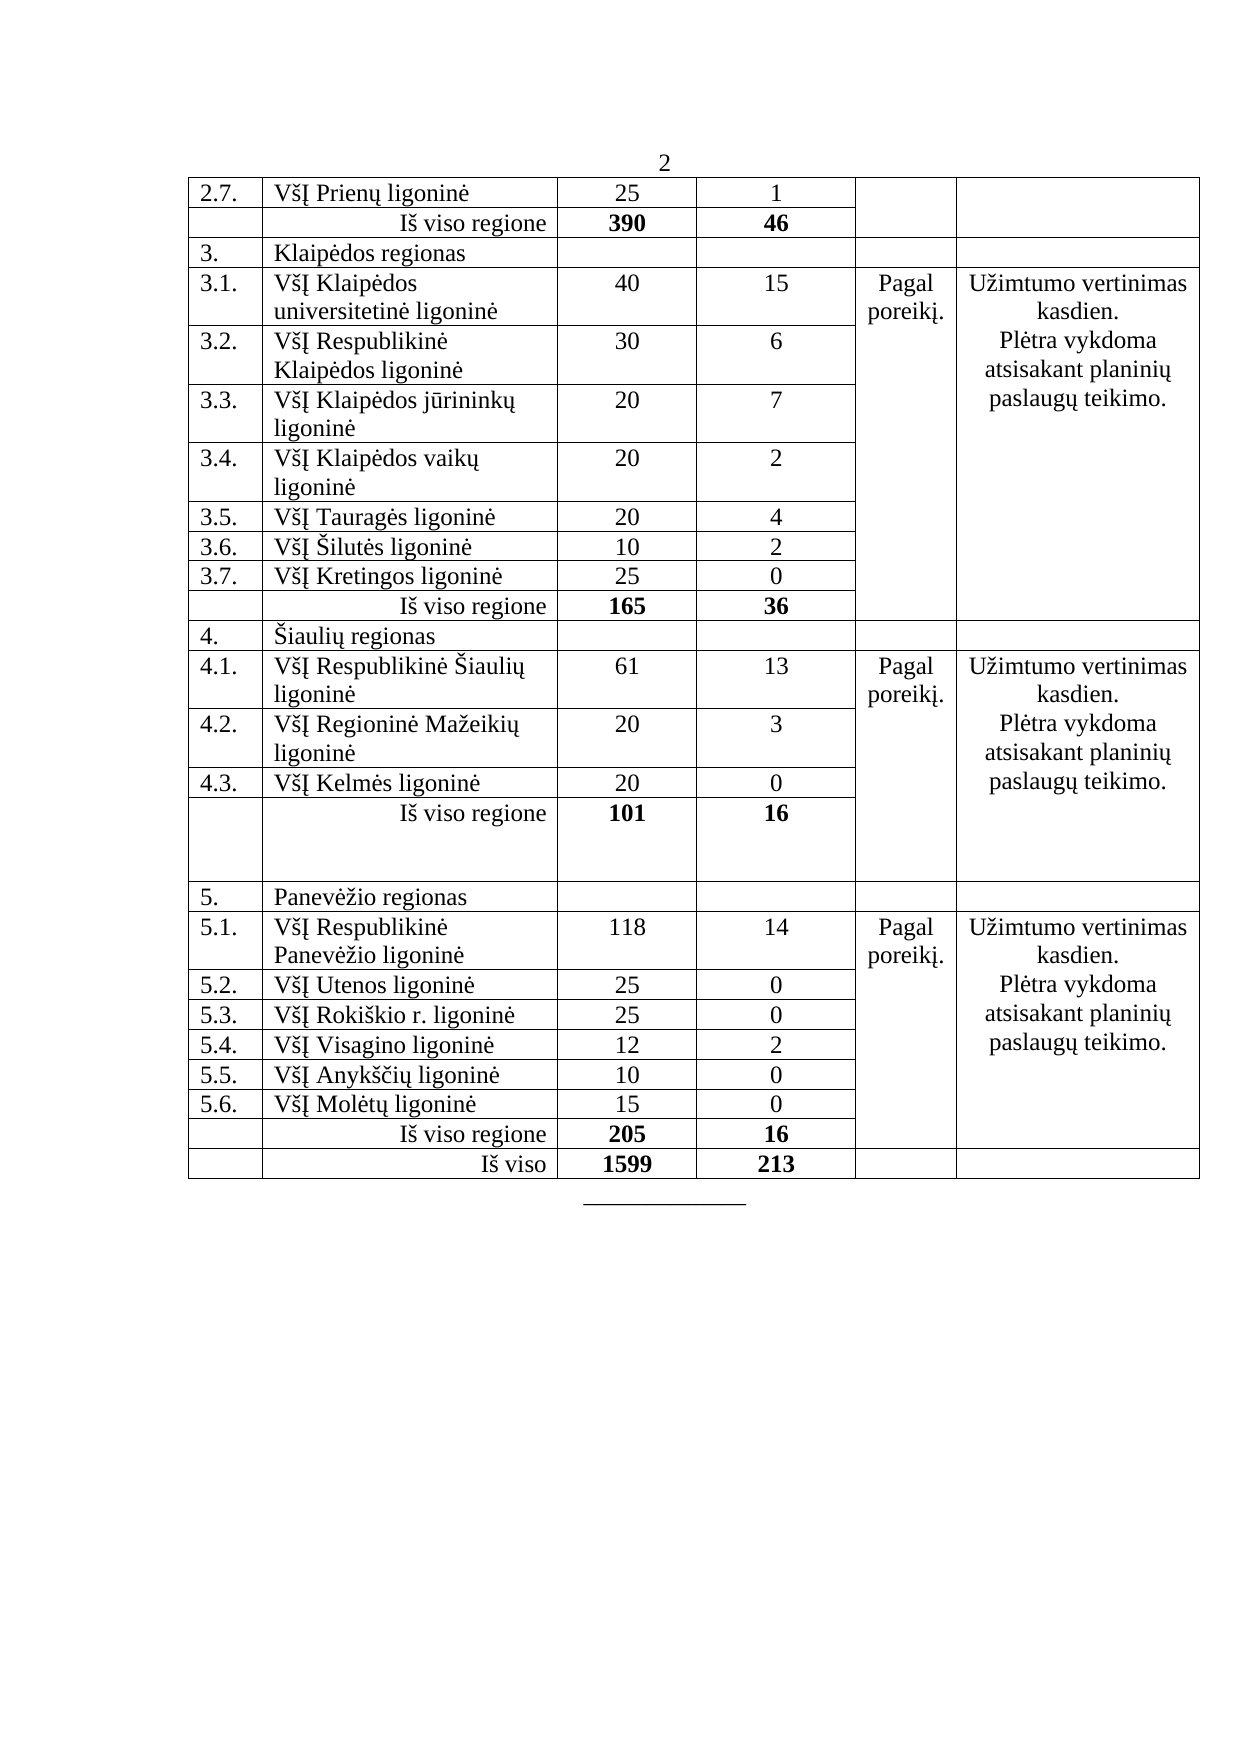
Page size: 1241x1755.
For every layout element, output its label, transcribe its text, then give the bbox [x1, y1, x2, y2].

table_cell Užimtumo vertinimas kasdien. Plėtra vykdoma atsisakant planinių paslaugų teikimo. [957, 651, 1199, 881]
table_cell 0 [697, 768, 855, 797]
table_cell Iš viso regione [263, 798, 557, 881]
table_cell 6 [697, 326, 855, 384]
table_cell [558, 238, 696, 267]
table_cell 5.3. [189, 1000, 262, 1029]
table_cell 5.2. [189, 970, 262, 999]
table_cell 3.3. [189, 385, 262, 442]
table_cell 1 [697, 178, 855, 207]
table_cell 1599 [558, 1149, 696, 1178]
table_cell VšĮ Visagino ligoninė [263, 1030, 557, 1059]
table_cell 36 [697, 591, 855, 620]
table_cell 101 [558, 798, 696, 881]
table_cell [189, 1149, 262, 1178]
table_cell Pagal poreikį. [856, 268, 956, 620]
table_cell VšĮ Rokiškio r. ligoninė [263, 1000, 557, 1029]
table_cell [957, 238, 1199, 267]
table_cell 3.2. [189, 326, 262, 384]
table_cell 118 [558, 912, 696, 969]
table_cell 15 [558, 1090, 696, 1118]
table_cell 205 [558, 1119, 696, 1148]
table_cell VšĮ Respublikinė Šiaulių ligoninė [263, 651, 557, 708]
table_cell [558, 621, 696, 650]
table_cell [856, 178, 956, 237]
table_cell VšĮ Respublikinė Panevėžio ligoninė [263, 912, 557, 969]
table_cell [957, 882, 1199, 911]
table_cell [189, 798, 262, 881]
table_cell 2 [697, 443, 855, 501]
table_cell VšĮ Anykščių ligoninė [263, 1060, 557, 1088]
table_cell 12 [558, 1030, 696, 1059]
table_cell 20 [558, 385, 696, 442]
table_cell 3. [189, 238, 262, 267]
table_cell 2 [697, 1030, 855, 1059]
table_cell 3.4. [189, 443, 262, 501]
table_cell 3.5. [189, 502, 262, 531]
table_cell 390 [558, 208, 696, 237]
table_cell 16 [697, 798, 855, 881]
table_cell 3.6. [189, 532, 262, 560]
table_cell 20 [558, 709, 696, 767]
table_cell VšĮ Klaipėdos universitetinė ligoninė [263, 268, 557, 325]
table_cell Iš viso regione [263, 208, 557, 237]
table_cell 20 [558, 443, 696, 501]
table_cell [856, 238, 956, 267]
table_cell 25 [558, 178, 696, 207]
table_cell 3 [697, 709, 855, 767]
table_cell VšĮ Kretingos ligoninė [263, 561, 557, 590]
table_cell VšĮ Tauragės ligoninė [263, 502, 557, 531]
table_cell VšĮ Kelmės ligoninė [263, 768, 557, 797]
table_cell 5.1. [189, 912, 262, 969]
table_cell VšĮ Šilutės ligoninė [263, 532, 557, 560]
table_cell [856, 1149, 956, 1178]
table_cell 25 [558, 561, 696, 590]
table_cell 61 [558, 651, 696, 708]
table_cell Klaipėdos regionas [263, 238, 557, 267]
table_cell Užimtumo vertinimas kasdien. Plėtra vykdoma atsisakant planinių paslaugų teikimo. [957, 268, 1199, 620]
table_cell Iš viso regione [263, 591, 557, 620]
table_cell 4. [189, 621, 262, 650]
table_cell 25 [558, 970, 696, 999]
table_cell Iš viso regione [263, 1119, 557, 1148]
table_cell 4.2. [189, 709, 262, 767]
table_cell VšĮ Klaipėdos jūrininkų ligoninė [263, 385, 557, 442]
table_cell 13 [697, 651, 855, 708]
table_cell 7 [697, 385, 855, 442]
table_cell 0 [697, 561, 855, 590]
table_cell 3.7. [189, 561, 262, 590]
table_cell Užimtumo vertinimas kasdien. Plėtra vykdoma atsisakant planinių paslaugų teikimo. [957, 912, 1199, 1148]
table_cell 15 [697, 268, 855, 325]
table_cell 5.6. [189, 1090, 262, 1118]
table_cell [189, 1119, 262, 1148]
table_cell 10 [558, 1060, 696, 1088]
table_cell 16 [697, 1119, 855, 1148]
table_cell VšĮ Respublikinė Klaipėdos ligoninė [263, 326, 557, 384]
table_cell Šiaulių regionas [263, 621, 557, 650]
table_cell [558, 882, 696, 911]
table_cell 4.1. [189, 651, 262, 708]
table_cell 5. [189, 882, 262, 911]
table_cell 20 [558, 502, 696, 531]
table_cell 46 [697, 208, 855, 237]
table_cell Panevėžio regionas [263, 882, 557, 911]
table_cell 40 [558, 268, 696, 325]
table_cell [957, 621, 1199, 650]
table_cell 0 [697, 970, 855, 999]
table_cell [856, 621, 956, 650]
table_cell 20 [558, 768, 696, 797]
table_cell [957, 178, 1199, 237]
table_cell 30 [558, 326, 696, 384]
table_cell 0 [697, 1060, 855, 1088]
table_cell 4.3. [189, 768, 262, 797]
table_cell Iš viso [263, 1149, 557, 1178]
table_cell VšĮ Molėtų ligoninė [263, 1090, 557, 1118]
table_cell [856, 882, 956, 911]
table_cell [697, 882, 855, 911]
table_cell 25 [558, 1000, 696, 1029]
table_cell [957, 1149, 1199, 1178]
table_cell 2 [697, 532, 855, 560]
table_cell 4 [697, 502, 855, 531]
table_cell [189, 208, 262, 237]
table_cell 0 [697, 1000, 855, 1029]
table_cell VšĮ Utenos ligoninė [263, 970, 557, 999]
table_cell VšĮ Prienų ligoninė [263, 178, 557, 207]
table_cell [189, 591, 262, 620]
table_cell 5.5. [189, 1060, 262, 1088]
table_cell 14 [697, 912, 855, 969]
table_cell VšĮ Klaipėdos vaikų ligoninė [263, 443, 557, 501]
table_cell 213 [697, 1149, 855, 1178]
table_cell 165 [558, 591, 696, 620]
table_cell 0 [697, 1090, 855, 1118]
table_cell Pagal poreikį. [856, 651, 956, 881]
table_cell 3.1. [189, 268, 262, 325]
table_cell 10 [558, 532, 696, 560]
table_cell [697, 621, 855, 650]
table_cell Pagal poreikį. [856, 912, 956, 1148]
table_cell [697, 238, 855, 267]
table_cell 2.7. [189, 178, 262, 207]
text _____________ [177, 1179, 1152, 1208]
table_cell 5.4. [189, 1030, 262, 1059]
table_cell VšĮ Regioninė Mažeikių ligoninė [263, 709, 557, 767]
